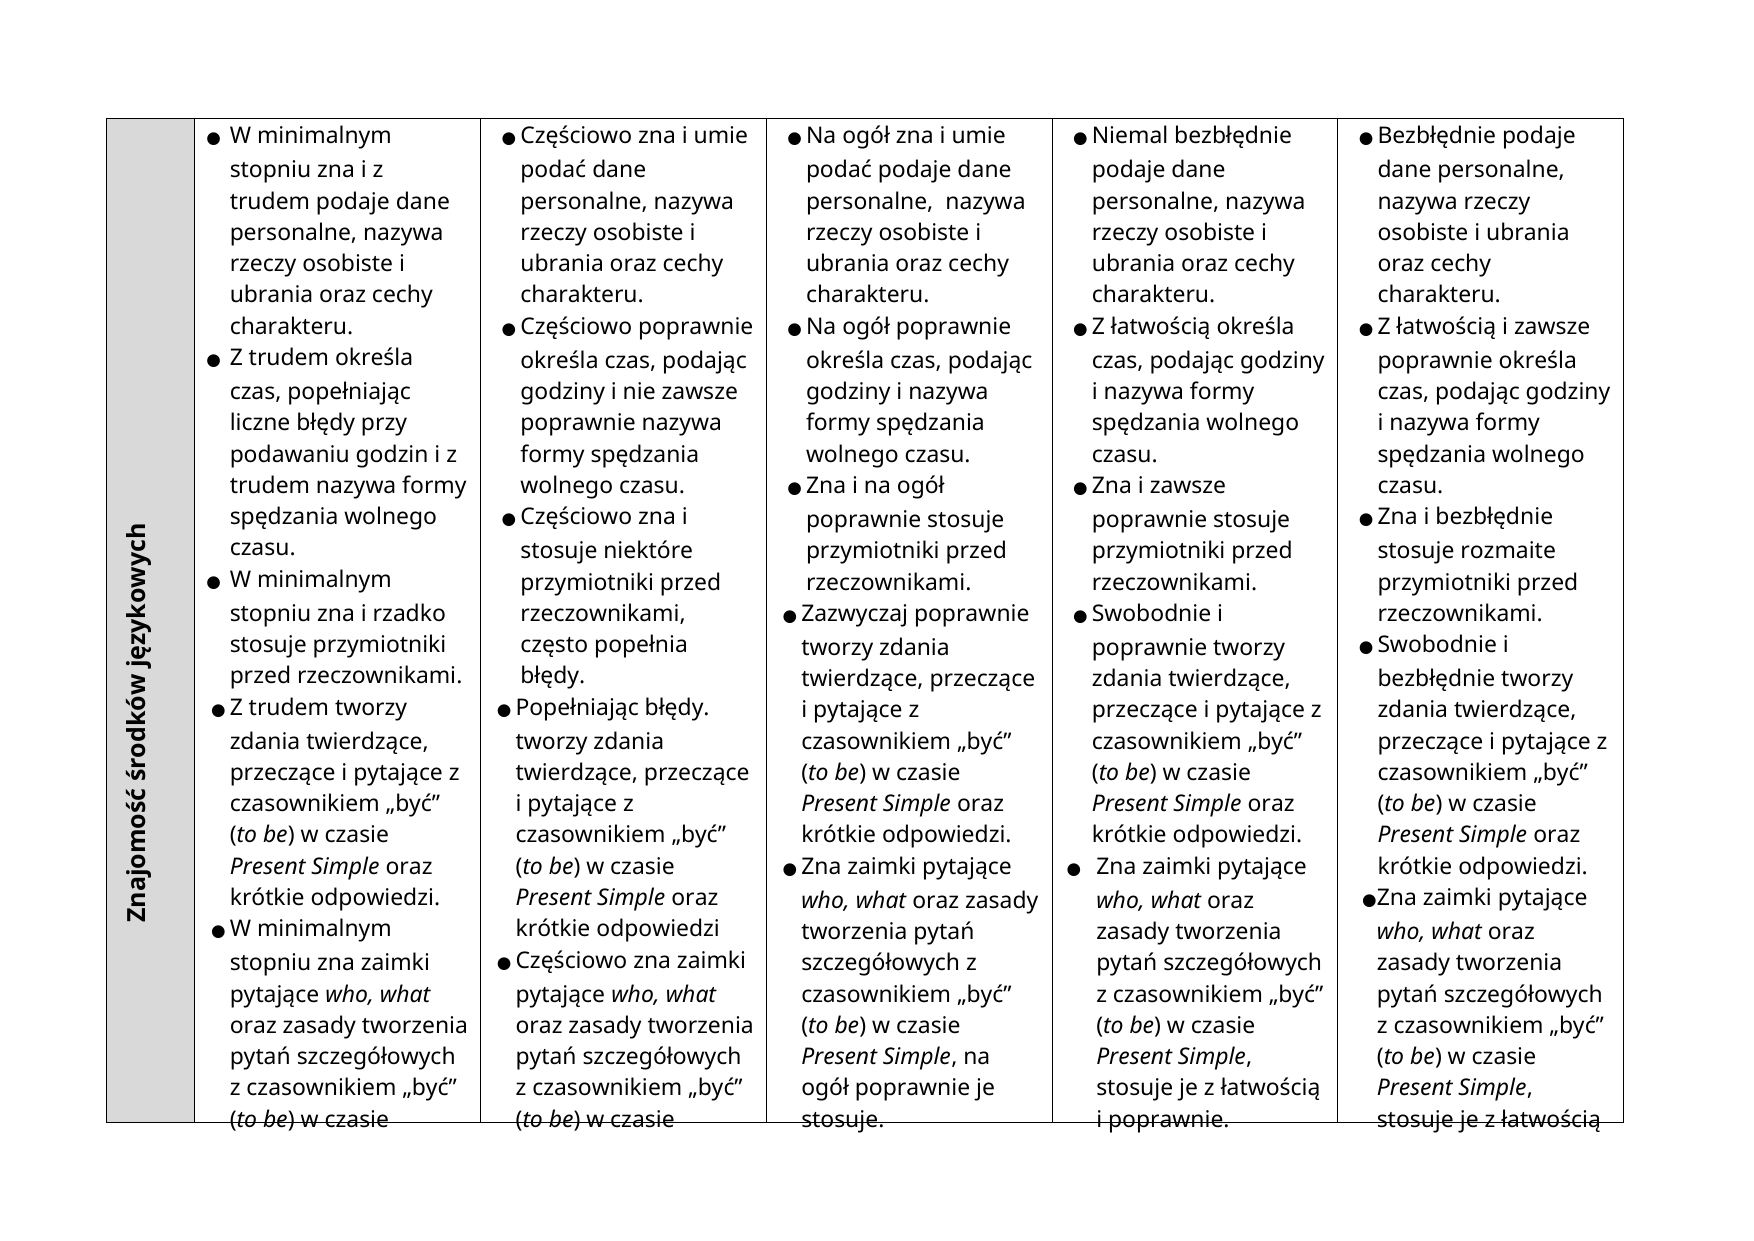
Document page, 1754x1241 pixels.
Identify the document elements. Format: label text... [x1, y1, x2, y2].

table_cell Bezbłędnie podaje dane personalne, nazywa rzeczy osobiste i ubrania oraz cechy charakteru. Z łatwością i zawsze poprawnie określa czas, podając godziny i nazywa formy spędzania wolnego czasu. Zna i bezbłędnie stosuje rozmaite przymiotniki przed rzeczownikami. Swobodnie i bezbłędnie tworzy zdania twierdzące, przeczące i pytające z czasownikiem „być” (to be) w czasie Present Simple oraz krótkie odpowiedzi. Zna zaimki pytające who, what oraz zasady tworzenia pytań szczegółowych z czasownikiem „być” (to be) w czasie Present Simple, stosuje je z łatwością i bezbłędnie. Swobodnie i bezbłędnie tworzy poprawne pytania szczegółowe. [1338, 119, 1623, 1122]
table_cell Częściowo zna i umie podać dane personalne, nazywa rzeczy osobiste i ubrania oraz cechy charakteru. Częściowo poprawnie określa czas, podając godziny i nie zawsze poprawnie nazywa formy spędzania wolnego czasu. Częściowo zna i stosuje niektóre przymiotniki przed rzeczownikami, często popełnia błędy. Popełniając błędy. tworzy zdania twierdzące, przeczące i pytające z czasownikiem „być” (to be) w czasie Present Simple oraz krótkie odpowiedzi Częściowo zna zaimki pytające who, what oraz zasady tworzenia pytań szczegółowych z czasownikiem „być” (to be) w czasie Present Simple. Popełnia sporo błędów, tworząc pytania szczegółowe. [481, 119, 766, 1122]
table_cell W minimalnym stopniu zna i z trudem podaje dane personalne, nazywa rzeczy osobiste i ubrania oraz cechy charakteru. Z trudem określa czas, popełniając liczne błędy przy podawaniu godzin i z trudem nazywa formy spędzania wolnego czasu. W minimalnym stopniu zna i rzadko stosuje przymiotniki przed rzeczownikami. Z trudem tworzy zdania twierdzące, przeczące i pytające z czasownikiem „być” (to be) w czasie Present Simple oraz krótkie odpowiedzi. W minimalnym stopniu zna zaimki pytające who, what oraz zasady tworzenia pytań szczegółowych z czasownikiem „być” (to be) w czasie Present Simple. Tworząc pytania szczegółowe, popełnia liczne błędy. [195, 119, 480, 1122]
table_cell Na ogół zna i umie podać podaje dane personalne, nazywa rzeczy osobiste i ubrania oraz cechy charakteru. Na ogół poprawnie określa czas, podając godziny i nazywa formy spędzania wolnego czasu. Zna i na ogół poprawnie stosuje przymiotniki przed rzeczownikami. Zazwyczaj poprawnie tworzy zdania twierdzące, przeczące i pytające z czasownikiem „być” (to be) w czasie Present Simple oraz krótkie odpowiedzi. Zna zaimki pytające who, what oraz zasady tworzenia pytań szczegółowych z czasownikiem „być” (to be) w czasie Present Simple, na ogół poprawnie je stosuje. Na ogół poprawnie tworzy pytania szczegółowe. [767, 119, 1052, 1122]
table_cell Niemal bezbłędnie podaje dane personalne, nazywa rzeczy osobiste i ubrania oraz cechy charakteru. Z łatwością określa czas, podając godziny i nazywa formy spędzania wolnego czasu. Zna i zawsze poprawnie stosuje przymiotniki przed rzeczownikami. Swobodnie i poprawnie tworzy zdania twierdzące, przeczące i pytające z czasownikiem „być” (to be) w czasie Present Simple oraz krótkie odpowiedzi. Zna zaimki pytające who, what oraz zasady tworzenia pytań szczegółowych z czasownikiem „być” (to be) w czasie Present Simple, stosuje je z łatwością i poprawnie. Swobodnie tworzy poprawne pytania szczegółowe. [1053, 119, 1337, 1122]
table_cell Znajomość środków językowych [107, 119, 194, 1122]
